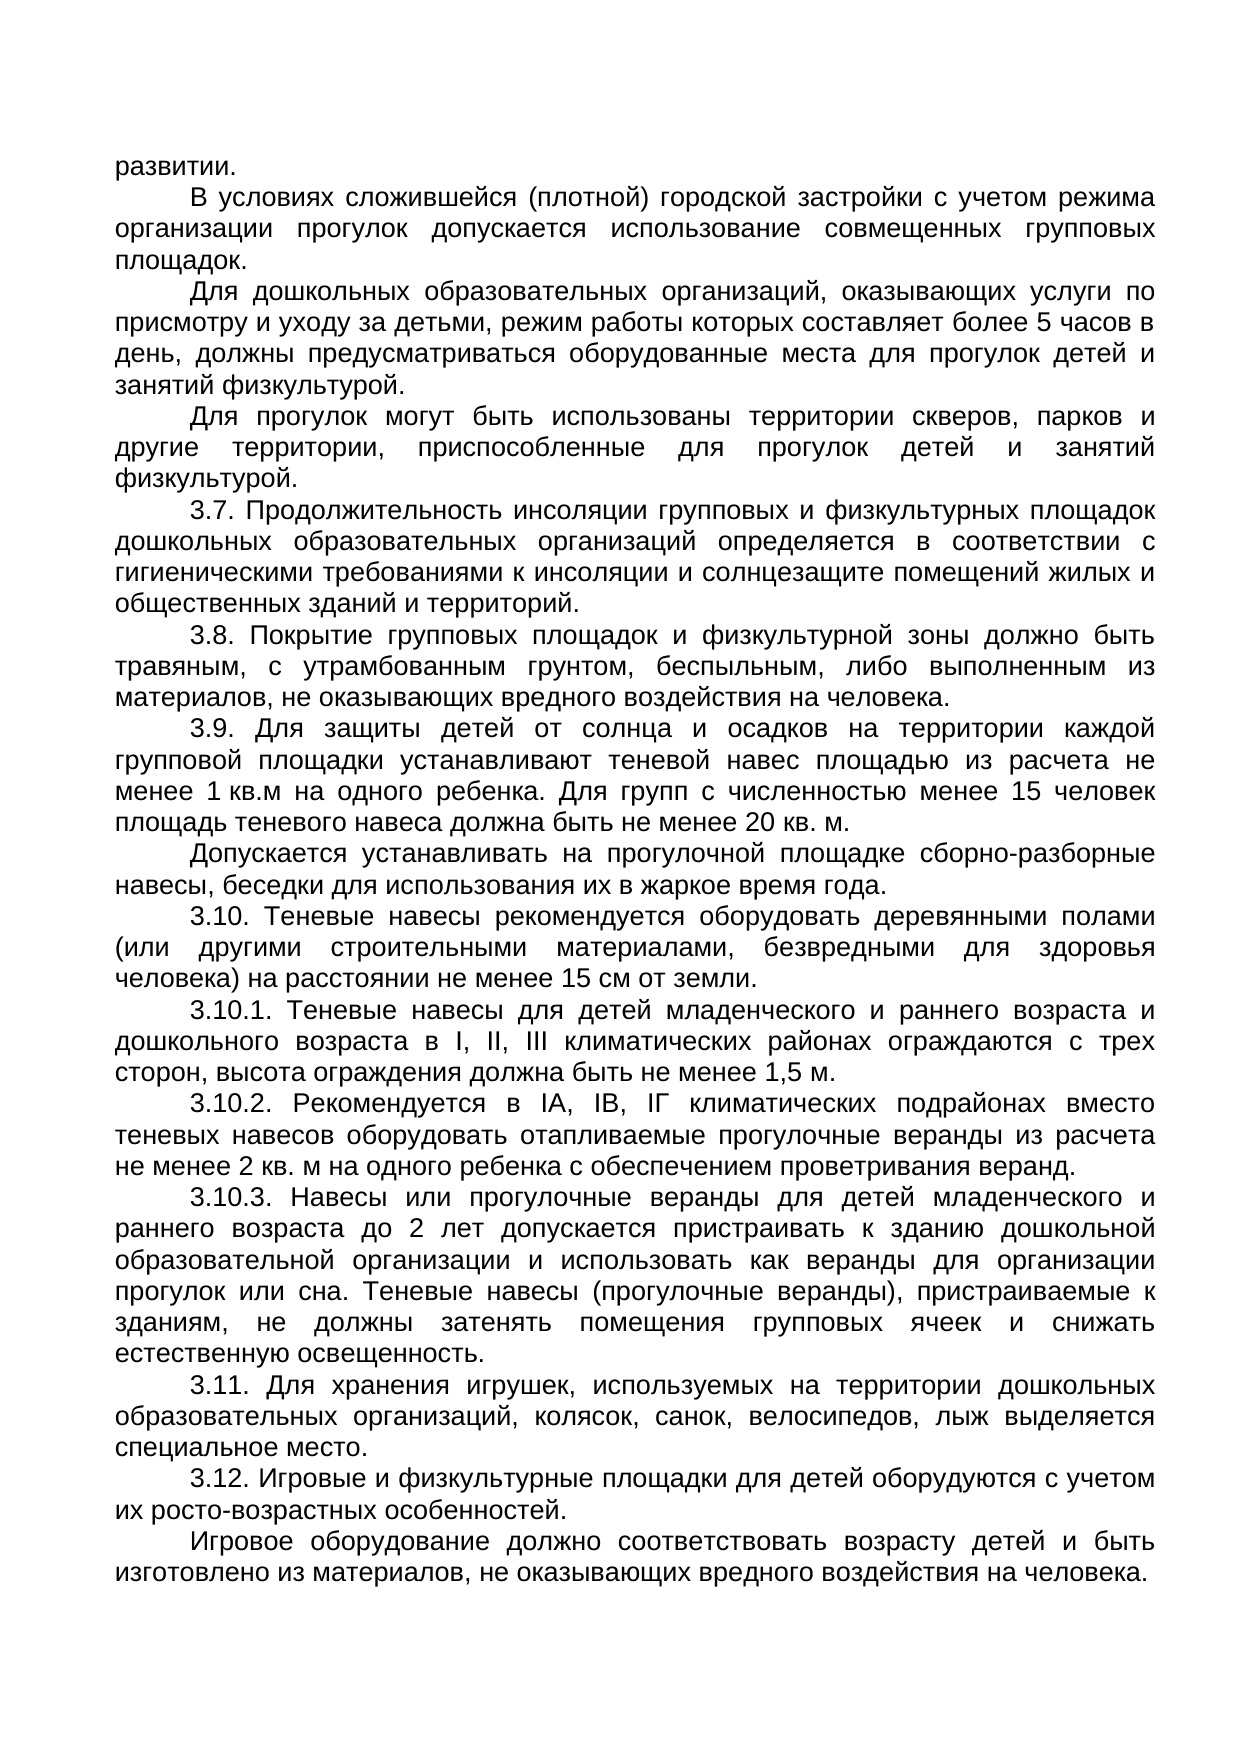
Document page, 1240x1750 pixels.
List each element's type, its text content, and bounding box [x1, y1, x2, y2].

text Игровое оборудование должно соответствовать возрасту детей и быть изготовлено из материалов, не оказывающих вредного воздействия на человека. [114, 1525, 1156, 1587]
text В условиях сложившейся (плотной) городской застройки с учетом режима организации прогулок допускается использование совмещенных групповых площадок. [114, 181, 1156, 275]
text 3.10.1. Теневые навесы для детей младенческого и раннего возраста и дошкольного возраста в I, II, III климатических районах ограждаются с трех сторон, высота ограждения должна быть не менее 1,5 м. [114, 994, 1156, 1087]
text 3.10. Теневые навесы рекомендуется оборудовать деревянными полами (или другими строительными материалами, безвредными для здоровья человека) на расстоянии не менее 15 см от земли. [114, 900, 1156, 994]
text Допускается устанавливать на прогулочной площадке сборно-разборные навесы, беседки для использования их в жаркое время года. [114, 837, 1156, 900]
text 3.8. Покрытие групповых площадок и физкультурной зоны должно быть травяным, с утрамбованным грунтом, беспыльным, либо выполненным из материалов, не оказывающих вредного воздействия на человека. [114, 619, 1156, 712]
text Для прогулок могут быть использованы территории скверов, парков и другие территории, приспособленные для прогулок детей и занятий физкультурой. [114, 400, 1156, 494]
text 3.11. Для хранения игрушек, используемых на территории дошкольных образовательных организаций, колясок, санок, велосипедов, лыж выделяется специальное место. [114, 1369, 1156, 1462]
text 3.12. Игровые и физкультурные площадки для детей оборудуются с учетом их росто-возрастных особенностей. [114, 1462, 1156, 1525]
text 3.9. Для защиты детей от солнца и осадков на территории каждой групповой площадки устанавливают теневой навес площадью из расчета не менее 1 кв.м на одного ребенка. Для групп с численностью менее 15 человек площадь теневого навеса должна быть не менее 20 кв. м. [114, 712, 1156, 837]
text 3.10.3. Навесы или прогулочные веранды для детей младенческого и раннего возраста до 2 лет допускается пристраивать к зданию дошкольной образовательной организации и использовать как веранды для организации прогулок или сна. Теневые навесы (прогулочные веранды), пристраиваемые к зданиям, не должны затенять помещения групповых ячеек и снижать естественную освещенность. [114, 1181, 1156, 1369]
text 3.7. Продолжительность инсоляции групповых и физкультурных площадок дошкольных образовательных организаций определяется в соответствии с гигиеническими требованиями к инсоляции и солнцезащите помещений жилых и общественных зданий и территорий. [114, 494, 1156, 619]
text развитии. [114, 150, 1156, 181]
text 3.10.2. Рекомендуется в IA, IB, IГ климатических подрайонах вместо теневых навесов оборудовать отапливаемые прогулочные веранды из расчета не менее 2 кв. м на одного ребенка с обеспечением проветривания веранд. [114, 1087, 1156, 1181]
text Для дошкольных образовательных организаций, оказывающих услуги по присмотру и уходу за детьми, режим работы которых составляет более 5 часов в день, должны предусматриваться оборудованные места для прогулок детей и занятий физкультурой. [114, 275, 1156, 400]
